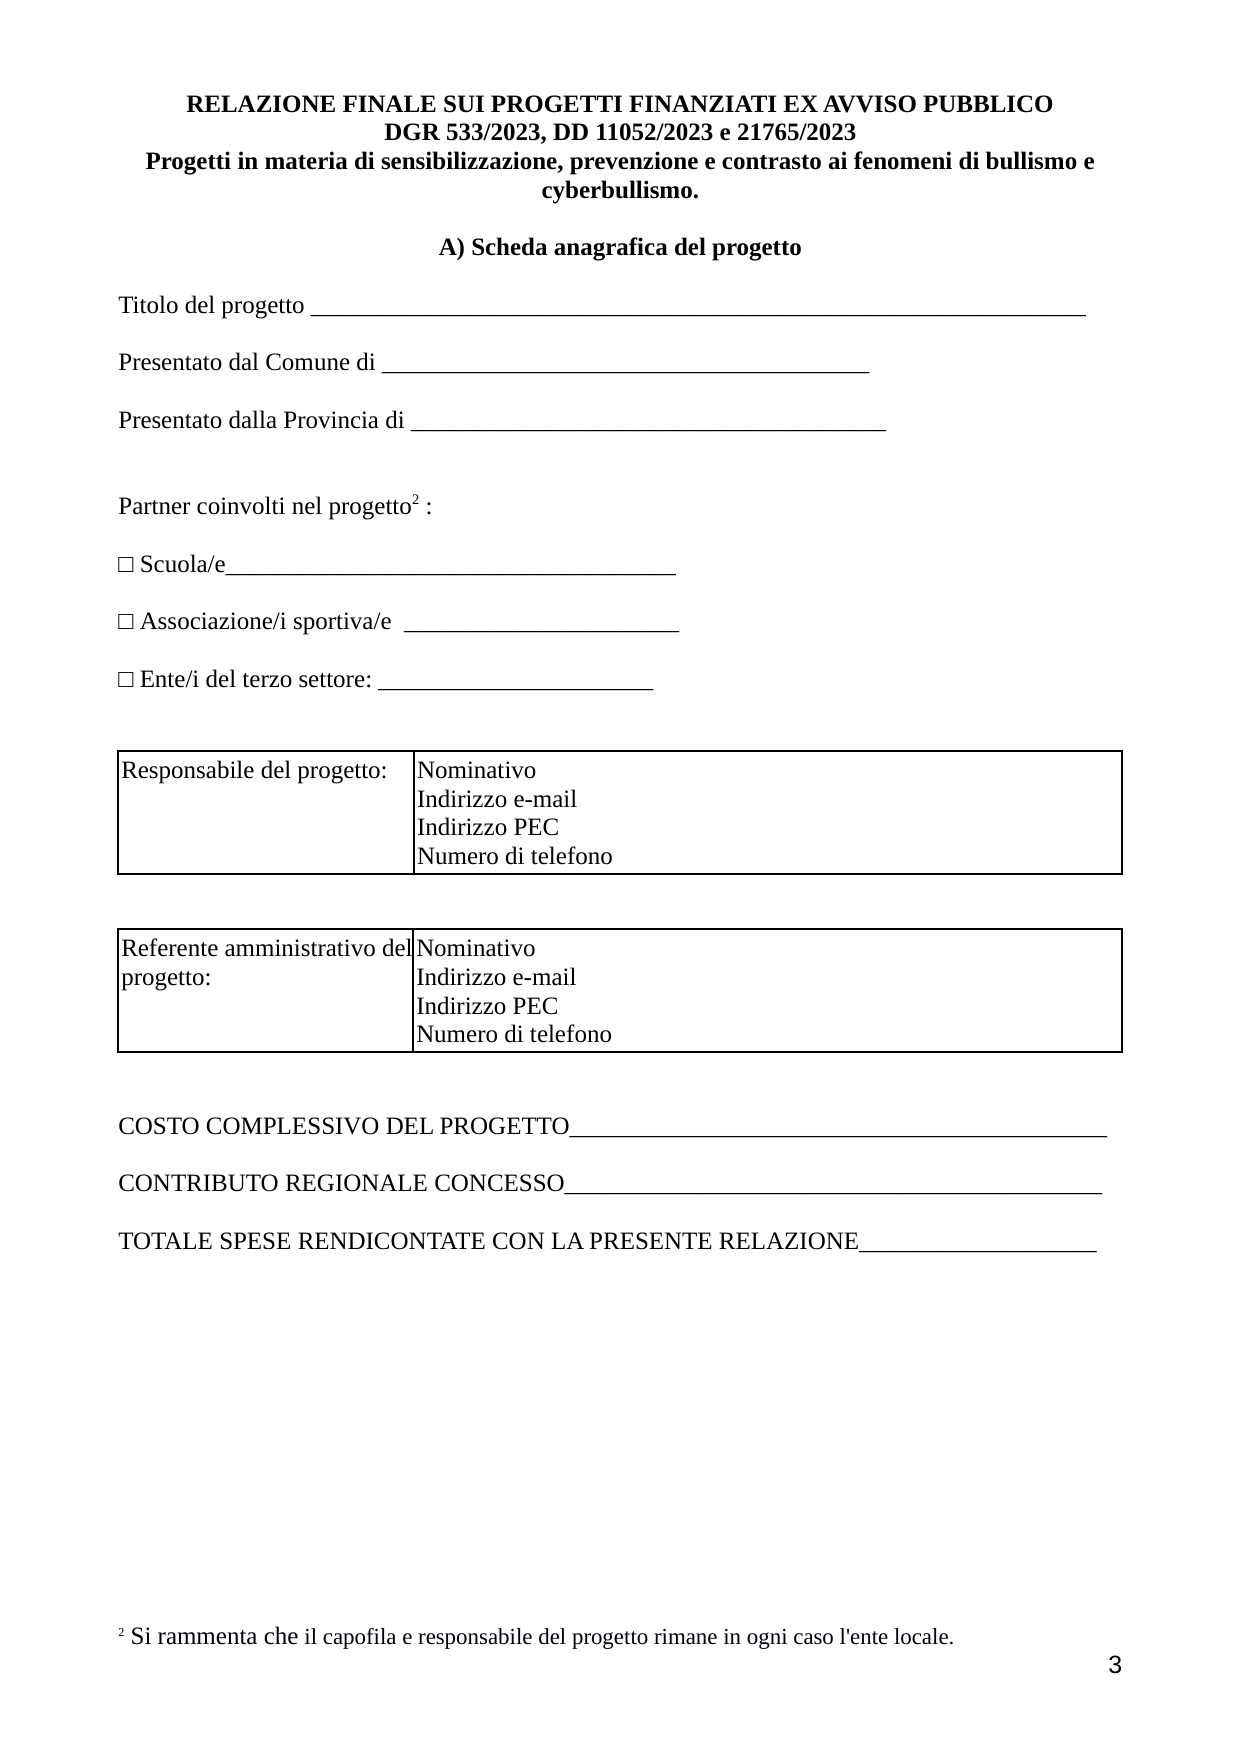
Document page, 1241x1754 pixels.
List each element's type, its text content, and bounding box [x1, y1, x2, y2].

text CONTRIBUTO REGIONALE CONCESSO___________________________________________ [118, 1168, 1122, 1197]
text □ Ente/i del terzo settore: ______________________ [118, 664, 1122, 692]
text RELAZIONE FINALE SUI PROGETTI FINANZIATI EX AVVISO PUBBLICO [118, 89, 1122, 117]
table_header Responsabile del progetto: [119, 752, 413, 873]
text Presentato dal Comune di _______________________________________ [118, 347, 1122, 376]
text A) Scheda anagrafica del progetto [118, 232, 1122, 261]
text COSTO COMPLESSIVO DEL PROGETTO___________________________________________ [118, 1111, 1122, 1139]
text Presentato dalla Provincia di ______________________________________ [118, 405, 1122, 434]
text Titolo del progetto ______________________________________________________________ [118, 290, 1122, 319]
table_header Nominativo Indirizzo e-mail Indirizzo PEC Numero di telefono [414, 930, 1121, 1051]
text □ Scuola/e____________________________________ [118, 549, 1122, 577]
text □ Associazione/i sportiva/e ______________________ [118, 606, 1122, 635]
table_header Referente amministrativo del progetto: [119, 930, 412, 1051]
text DGR 533/2023, DD 11052/2023 e 21765/2023 [118, 117, 1122, 146]
text Partner coinvolti nel progetto : [118, 491, 1122, 520]
text Si rammenta che il capofila e responsabile del progetto rimane in ogni caso l'ente locale. [118, 1621, 1122, 1650]
text Progetti in materia di sensibilizzazione, prevenzione e contrasto ai fenomeni di bullismo e cyberbullismo. [118, 146, 1122, 204]
text TOTALE SPESE RENDICONTATE CON LA PRESENTE RELAZIONE___________________ [118, 1226, 1122, 1254]
table_header Nominativo Indirizzo e-mail Indirizzo PEC Numero di telefono [415, 752, 1121, 873]
